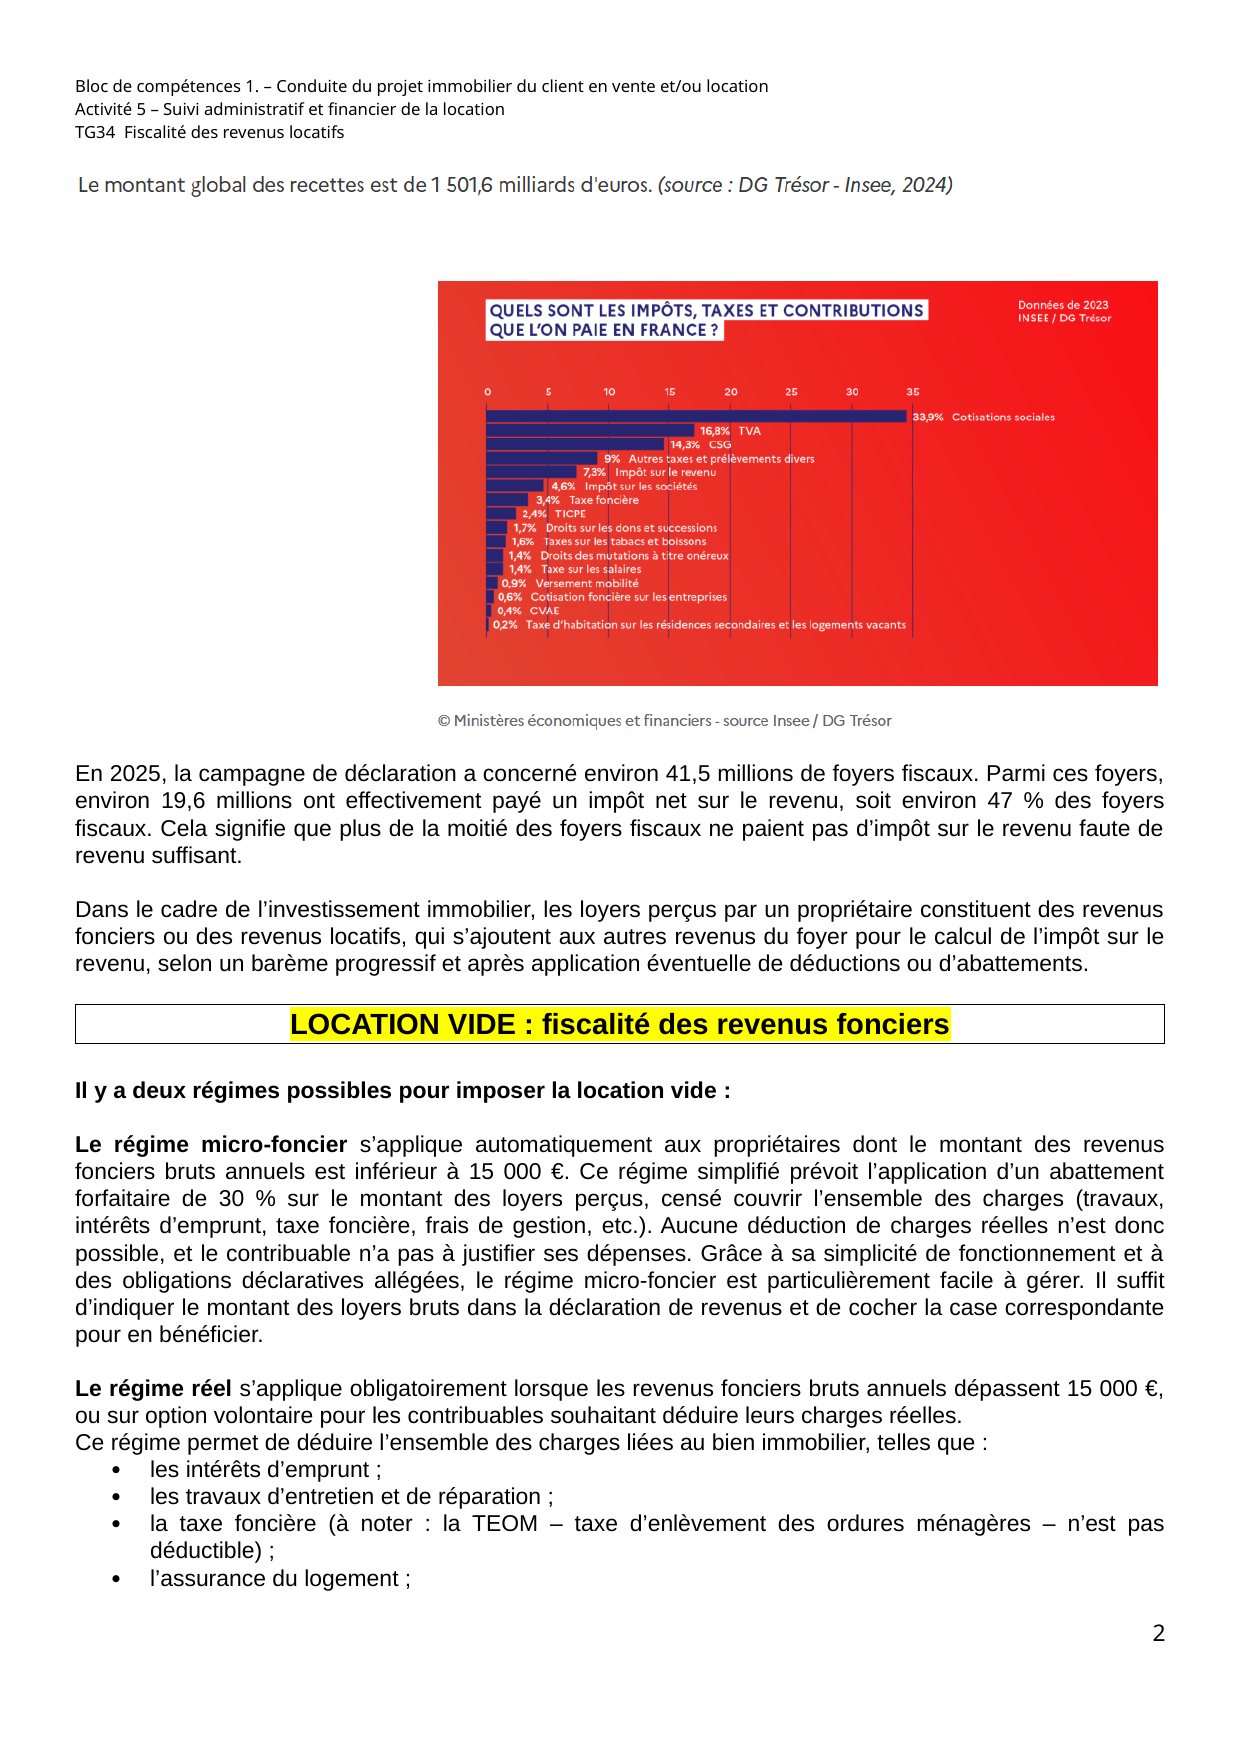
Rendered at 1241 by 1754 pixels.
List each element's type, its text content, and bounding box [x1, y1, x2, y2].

list les intérêts d’emprunt ; [112, 1456, 1165, 1483]
text Dans le cadre de l’investissement immobilier, les loyers perçus par un propriétaire constituent des revenus fonciers ou des revenus locatifs, qui s’ajoutent aux autres revenus du foyer pour le calcul de l’impôt sur le revenu, selon un barème progressif et après application éventuelle de déductions ou d’abattements. [75, 896, 1165, 976]
text Ce régime permet de déduire l’ensemble des charges liées au bien immobilier, telles que : [75, 1429, 1165, 1456]
text Le régime réel s’applique obligatoirement lorsque les revenus fonciers bruts annuels dépassent 15 000 €, ou sur option volontaire pour les contribuables souhaitant déduire leurs charges réelles. [75, 1375, 1165, 1428]
list la taxe foncière (à noter : la TEOM – taxe d’enlèvement des ordures ménagères – n’est pas déductible) ; [112, 1510, 1165, 1564]
text LOCATION VIDE : fiscalité des revenus fonciers [76, 1005, 1164, 1043]
text En 2025, la campagne de déclaration a concerné environ 41,5 millions de foyers fiscaux. Parmi ces foyers, environ 19,6 millions ont effectivement payé un impôt net sur le revenu, soit environ 47 % des foyers fiscaux. Cela signifie que plus de la moitié des foyers fiscaux ne paient pas d’impôt sur le revenu faute de revenu suffisant. [75, 760, 1165, 868]
list l’assurance du logement ; [112, 1564, 1165, 1591]
list les travaux d’entretien et de réparation ; [112, 1483, 1165, 1510]
text Il y a deux régimes possibles pour imposer la location vide : [75, 1077, 1165, 1103]
text Le régime micro-foncier s’applique automatiquement aux propriétaires dont le montant des revenus fonciers bruts annuels est inférieur à 15 000 €. Ce régime simplifié prévoit l’application d’un abattement forfaitaire de 30 % sur le montant des loyers perçus, censé couvrir l’ensemble des charges (travaux, intérêts d’emprunt, taxe foncière, frais de gestion, etc.). Aucune déduction de charges réelles n’est donc possible, et le contribuable n’a pas à justifier ses dépenses. Grâce à sa simplicité de fonctionnement et à des obligations déclaratives allégées, le régime micro-foncier est particulièrement facile à gérer. Il suffit d’indiquer le montant des loyers bruts dans la déclaration de revenus et de cocher la case correspondante pour en bénéficier. [75, 1131, 1165, 1347]
